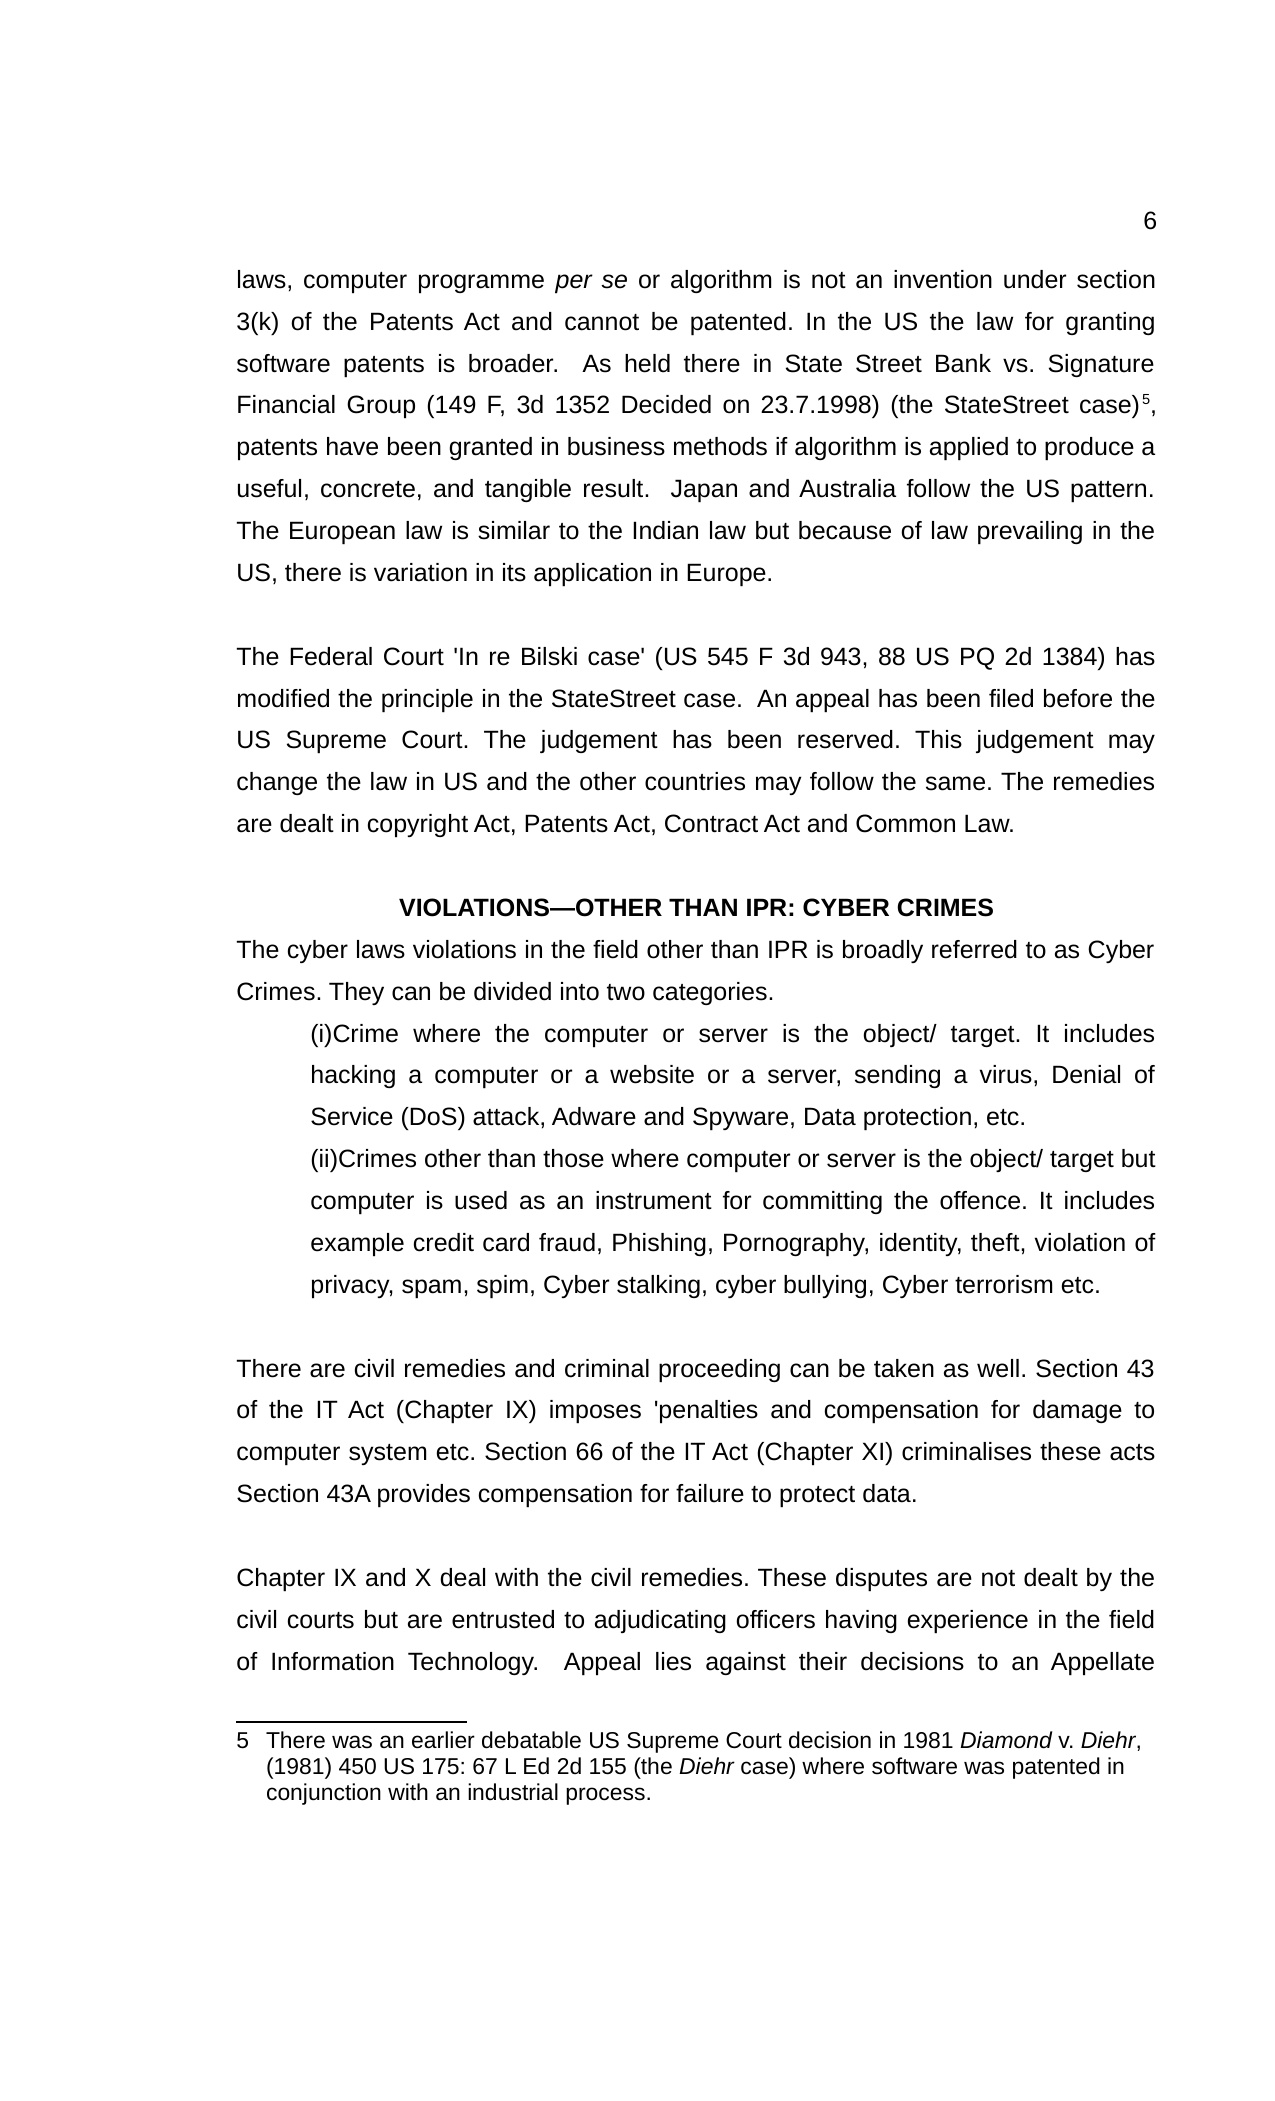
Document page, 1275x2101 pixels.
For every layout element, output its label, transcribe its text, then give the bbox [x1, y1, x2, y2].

text laws, computer programme per se or algorithm is not an invention under section 3(k) of the Patents Act and cannot be patented. In the US the law for granting software patents is broader. As held there in State Street Bank vs. Signature Financial Group (149 F, 3d 1352 Decided on 23.7.1998) (the StateStreet case), patents have been granted in business methods if algorithm is applied to produce a useful, concrete, and tangible result. Japan and Australia follow the US pattern. The European law is similar to the Indian law but because of law prevailing in the US, there is variation in its application in Europe. [236, 266, 1157, 587]
text VIOLATIONS―OTHER THAN IPR: CYBER CRIMES [236, 894, 1157, 922]
text The Federal Court 'In re Bilski case' (US 545 F 3d 943, 88 US PQ 2d 1384) has modified the principle in the StateStreet case. An appeal has been filed before the US Supreme Court. The judgement has been reserved. This judgement may change the law in US and the other countries may follow the same. The remedies are dealt in copyright Act, Patents Act, Contract Act and Common Law. [236, 642, 1157, 838]
text There are civil remedies and criminal proceeding can be taken as well. Section 43 of the IT Act (Chapter IX) imposes 'penalties and compensation for damage to computer system etc. Section 66 of the IT Act (Chapter XI) criminalises these acts Section 43A provides compensation for failure to protect data. [236, 1354, 1157, 1508]
text The cyber laws violations in the field other than IPR is broadly referred to as Cyber Crimes. They can be divided into two categories. [236, 936, 1157, 1005]
list Crime where the computer or server is the object/ target. It includes hacking a computer or a website or a server, sending a virus, Denial of Service (DoS) attack, Adware and Spyware, Data protection, etc. [310, 1019, 1157, 1131]
text There was an earlier debatable US Supreme Court decision in 1981 Diamond v. Diehr, (1981) 450 US 175: 67 L Ed 2d 155 (the Diehr case) where software was patented in conjunction with an industrial process. [236, 1728, 1157, 1805]
text Chapter IX and X deal with the civil remedies. These disputes are not dealt by the civil courts but are entrusted to adjudicating officers having experience in the field of Information Technology. Appeal lies against their decisions to an Appellate [236, 1564, 1157, 1675]
list Crimes other than those where computer or server is the object/ target but computer is used as an instrument for committing the offence. It includes example credit card fraud, Phishing, Pornography, identity, theft, violation of privacy, spam, spim, Cyber stalking, cyber bullying, Cyber terrorism etc. [310, 1145, 1157, 1298]
